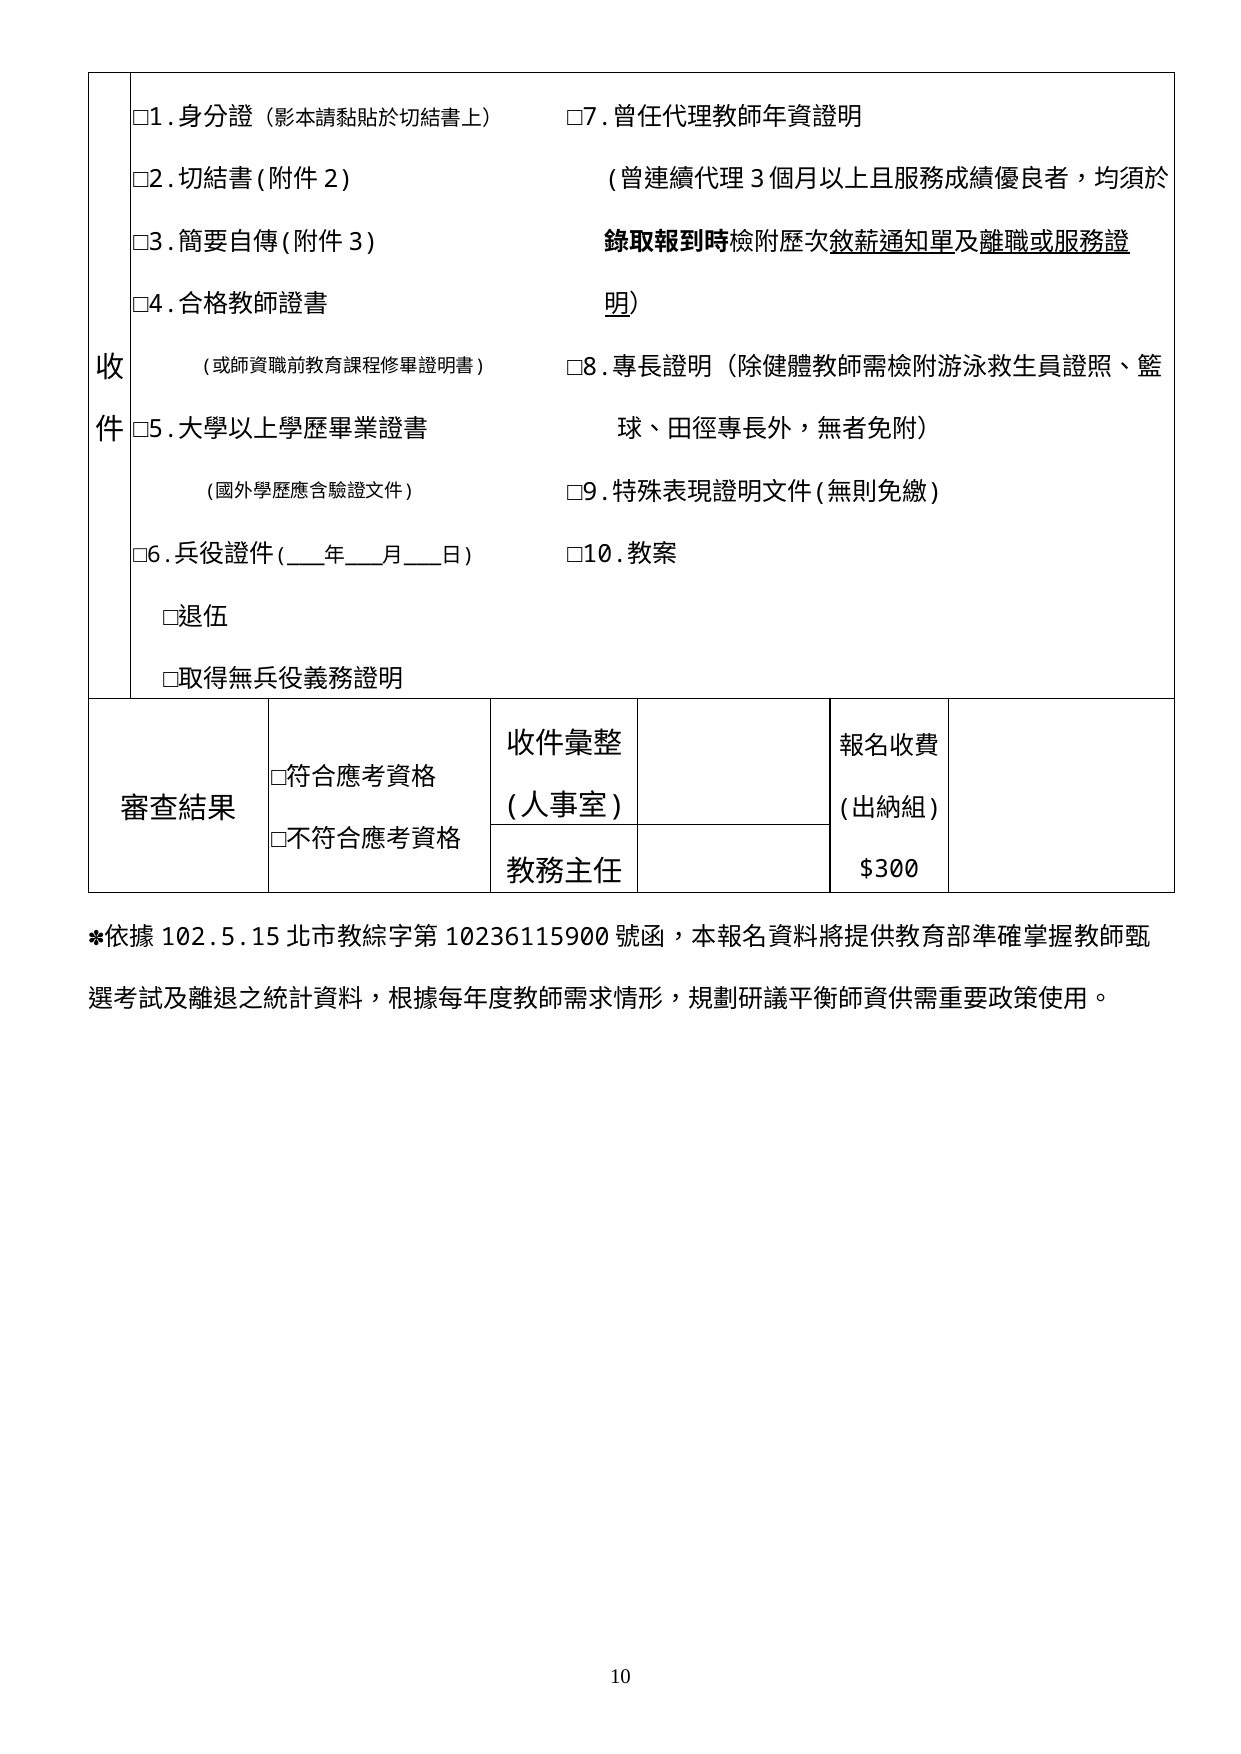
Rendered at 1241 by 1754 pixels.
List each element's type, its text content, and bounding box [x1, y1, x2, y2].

table_header 收 件 [89, 73, 130, 698]
table_cell 收件彙整(人事室) [491, 699, 637, 824]
table_cell □符合應考資格 □不符合應考資格 [269, 699, 490, 892]
table_header □7.曾任代理教師年資證明 (曾連續代理3個月以上且服務成績優良者，均須於錄取報到時檢附歷次敘薪通知單及離職或服務證明） □8.專長證明（除健體教師需檢附游泳救生員證照、籃球、田徑專長外，無者免附） □9.特殊表現證明文件(無則免繳) □10.教案 [564, 73, 1174, 698]
table_cell [638, 699, 829, 824]
text ✽依據102.5.15北市教綜字第10236115900號函，本報名資料將提供教育部準確掌握教師甄選考試及離退之統計資料，根據每年度教師需求情形，規劃研議平衡師資供需重要政策使用。 [89, 893, 1152, 1018]
table_cell 審查結果 [89, 699, 268, 892]
table_cell 教務主任 [491, 825, 637, 892]
table_header □1.身分證（影本請黏貼於切結書上） □2.切結書(附件2) □3.簡要自傳(附件3) □4.合格教師證書 (或師資職前教育課程修畢證明書) □5.大學以上學歷畢業證書 (國外學歷應含驗證文件) □6.兵役證件(___年___月___日) □退伍 □取得無兵役義務證明 [131, 73, 564, 698]
table_cell [949, 699, 1174, 892]
table_cell [638, 825, 829, 892]
table_cell 報名收費(出納組) $300 [831, 699, 948, 892]
